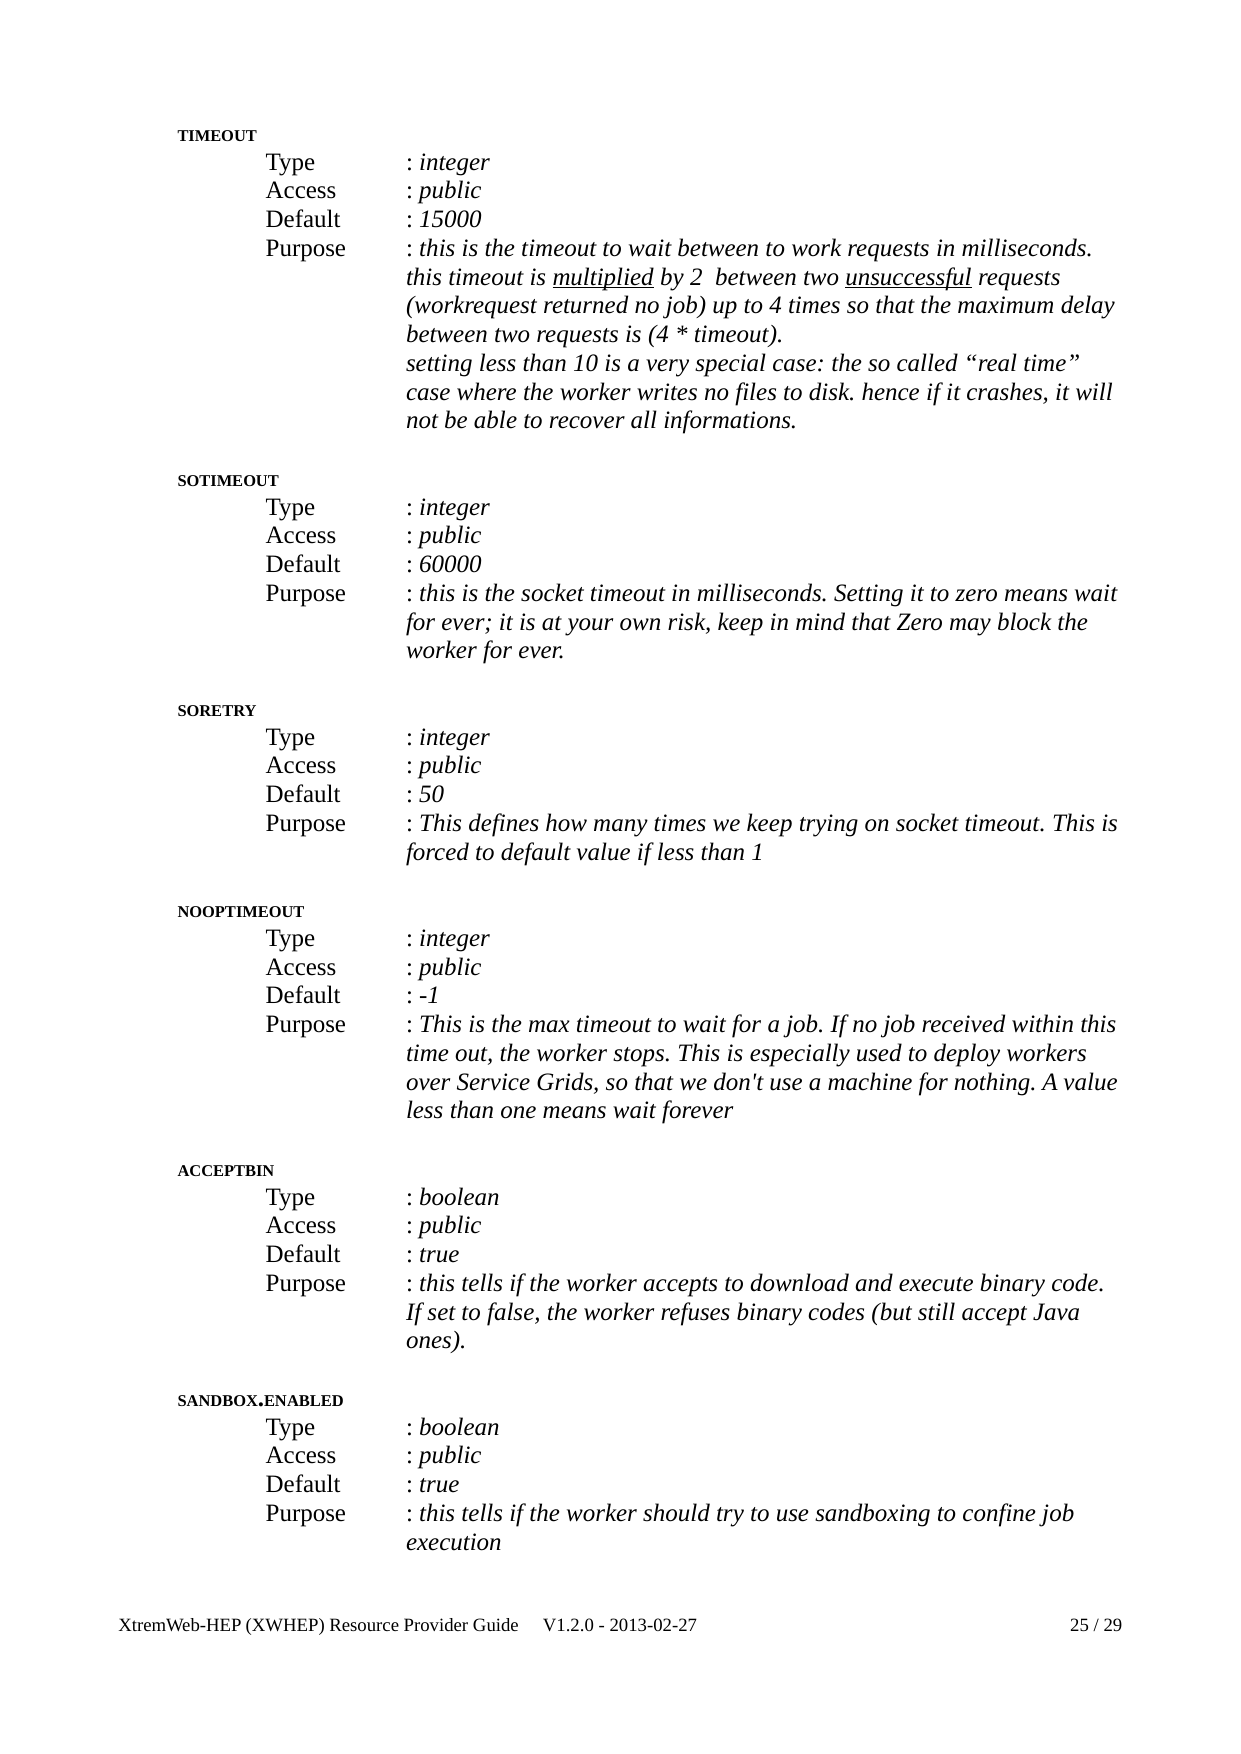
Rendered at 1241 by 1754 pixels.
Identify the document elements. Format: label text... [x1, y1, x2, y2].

text Purpose : this tells if the worker accepts to download and execute binary code. If set to false, the worker refuses binary codes (but still accept Java ones). [265, 1268, 1122, 1354]
text Type : boolean [265, 1182, 1122, 1211]
text Access : public [265, 176, 1122, 204]
text Purpose : this is the timeout to wait between to work requests in milliseconds. this timeout is multiplied by 2 between two unsuccessful requests (workrequest returned no job) up to 4 times so that the maximum delay between two requests is (4 * timeout). setting less than 10 is a very special case: the so called “real time” case where the worker writes no files to disk. hence if it crashes, it will not be able to recover all informations. [265, 233, 1122, 434]
text acceptbin [177, 1153, 1122, 1182]
text Default : true [265, 1469, 1122, 1498]
text Default : true [265, 1239, 1122, 1268]
text sotimeout [177, 463, 1122, 492]
text Access : public [265, 952, 1122, 981]
text nooptimeout [177, 894, 1122, 923]
text Type : integer [265, 147, 1122, 176]
text Purpose : This is the max timeout to wait for a job. If no job received within this time out, the worker stops. This is especially used to deploy workers over Service Grids, so that we don't use a machine for nothing. A value less than one means wait forever [265, 1009, 1122, 1124]
text Type : integer [265, 492, 1122, 521]
text Default : 15000 [265, 204, 1122, 233]
text Purpose : this tells if the worker should try to use sandboxing to confine job execution [265, 1498, 1122, 1556]
text soretry [177, 693, 1122, 722]
text Access : public [265, 1211, 1122, 1239]
text Default : 50 [265, 779, 1122, 808]
text Type : integer [265, 722, 1122, 751]
text Type : boolean [265, 1412, 1122, 1441]
text Access : public [265, 1441, 1122, 1469]
text Access : public [265, 751, 1122, 779]
text Type : integer [265, 923, 1122, 952]
text Default : -1 [265, 981, 1122, 1009]
text timeout [177, 118, 1122, 147]
text Purpose : this is the socket timeout in milliseconds. Setting it to zero means wait for ever; it is at your own risk, keep in mind that Zero may block the worker for ever. [265, 578, 1122, 664]
text Default : 60000 [265, 549, 1122, 578]
text sandbox.enabled [177, 1383, 1122, 1412]
text Access : public [265, 521, 1122, 549]
text Purpose : This defines how many times we keep trying on socket timeout. This is forced to default value if less than 1 [265, 808, 1122, 866]
